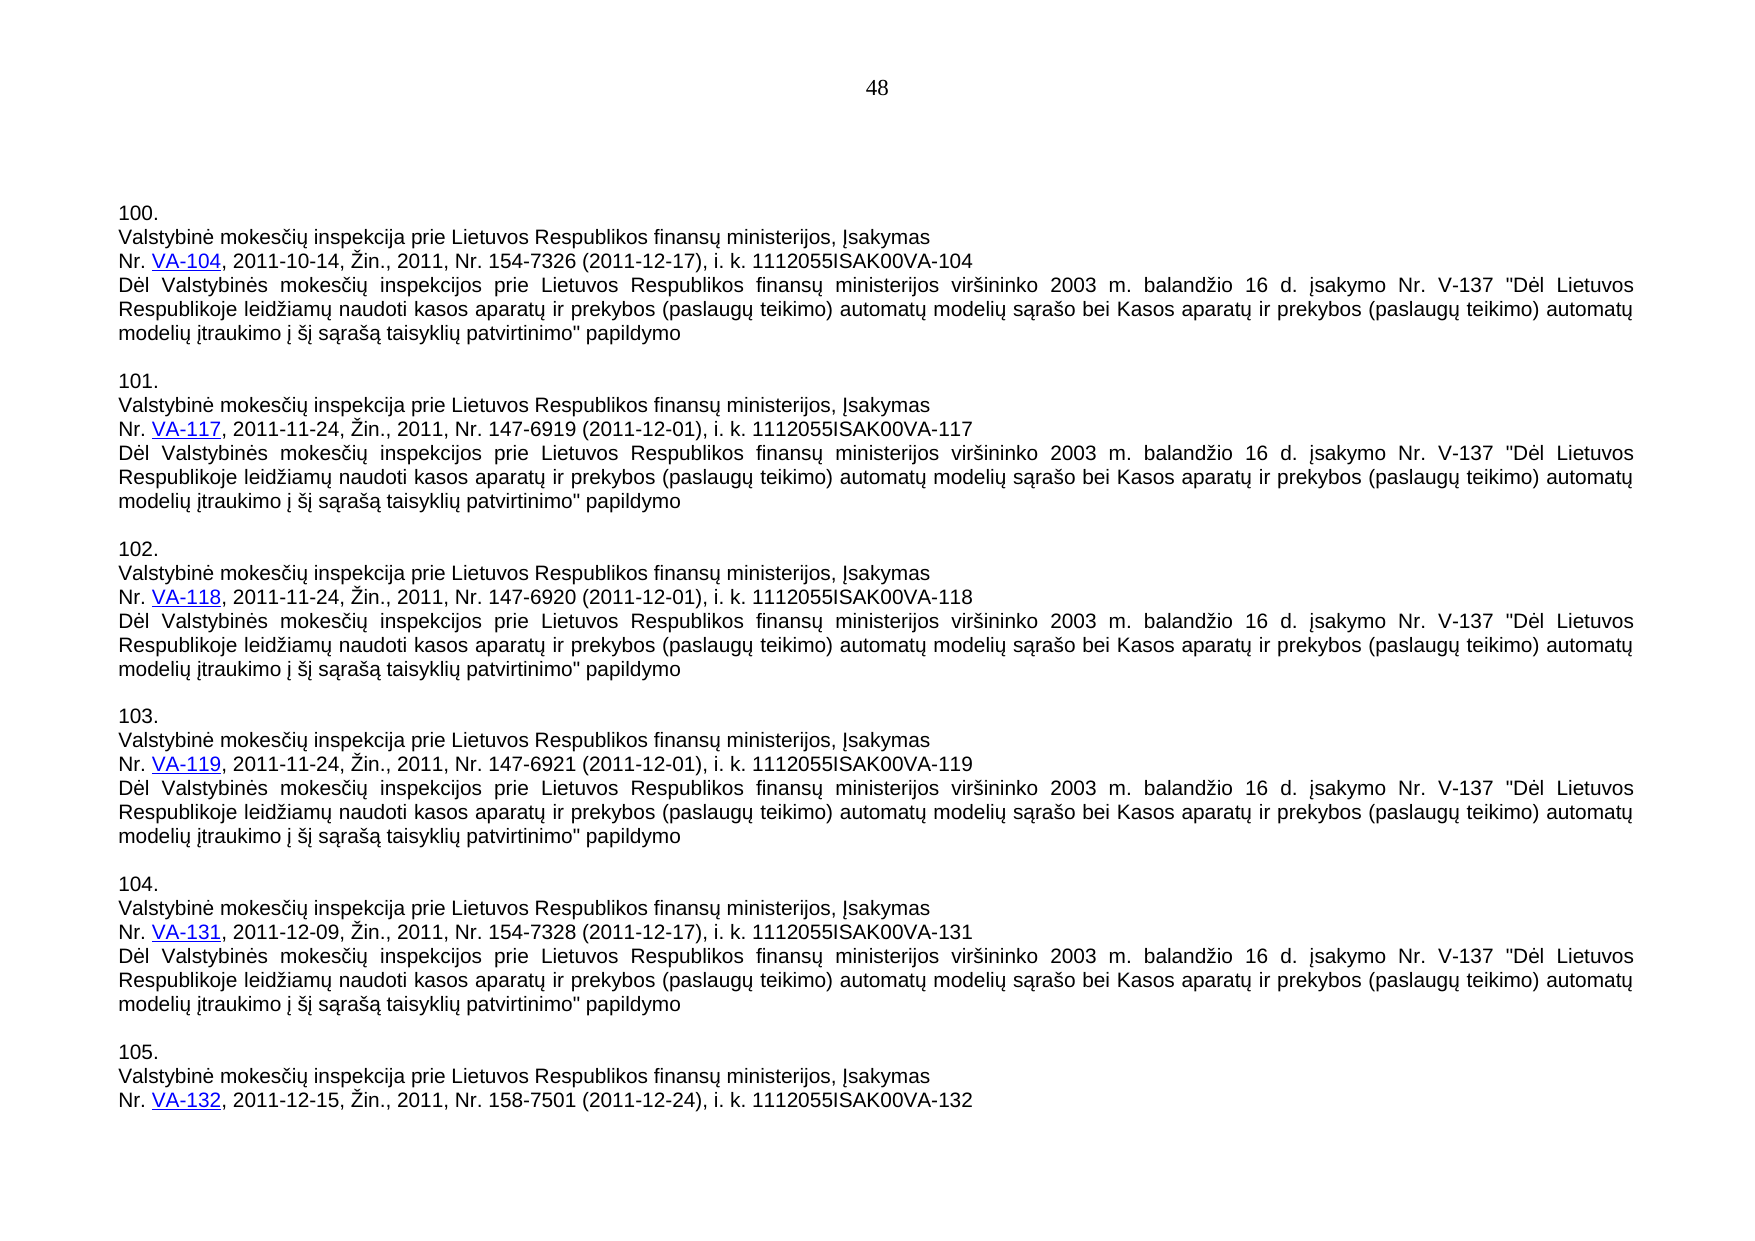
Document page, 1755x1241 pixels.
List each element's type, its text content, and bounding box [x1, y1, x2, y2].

text 105. [118, 1040, 1636, 1064]
text Dėl Valstybinės mokesčių inspekcijos prie Lietuvos Respublikos finansų ministerijos viršininko 2003 m. balandžio 16 d. įsakymo Nr. V-137 "Dėl Lietuvos Respublikoje leidžiamų naudoti kasos aparatų ir prekybos (paslaugų teikimo) automatų modelių sąrašo bei Kasos aparatų ir prekybos (paslaugų teikimo) automatų modelių įtraukimo į šį sąrašą taisyklių patvirtinimo" papildymo [118, 273, 1636, 345]
text Dėl Valstybinės mokesčių inspekcijos prie Lietuvos Respublikos finansų ministerijos viršininko 2003 m. balandžio 16 d. įsakymo Nr. V-137 "Dėl Lietuvos Respublikoje leidžiamų naudoti kasos aparatų ir prekybos (paslaugų teikimo) automatų modelių sąrašo bei Kasos aparatų ir prekybos (paslaugų teikimo) automatų modelių įtraukimo į šį sąrašą taisyklių patvirtinimo" papildymo [118, 776, 1636, 848]
text Dėl Valstybinės mokesčių inspekcijos prie Lietuvos Respublikos finansų ministerijos viršininko 2003 m. balandžio 16 d. įsakymo Nr. V-137 "Dėl Lietuvos Respublikoje leidžiamų naudoti kasos aparatų ir prekybos (paslaugų teikimo) automatų modelių sąrašo bei Kasos aparatų ir prekybos (paslaugų teikimo) automatų modelių įtraukimo į šį sąrašą taisyklių patvirtinimo" papildymo [118, 944, 1636, 1016]
text Valstybinė mokesčių inspekcija prie Lietuvos Respublikos finansų ministerijos, Įsakymas [118, 393, 1636, 417]
text Nr. VA-118, 2011-11-24, Žin., 2011, Nr. 147-6920 (2011-12-01), i. k. 1112055ISAK00VA-118 [118, 584, 1636, 608]
text Valstybinė mokesčių inspekcija prie Lietuvos Respublikos finansų ministerijos, Įsakymas [118, 561, 1636, 584]
text Nr. VA-132, 2011-12-15, Žin., 2011, Nr. 158-7501 (2011-12-24), i. k. 1112055ISAK00VA-132 [118, 1088, 1636, 1112]
text Valstybinė mokesčių inspekcija prie Lietuvos Respublikos finansų ministerijos, Įsakymas [118, 225, 1636, 249]
text 104. [118, 872, 1636, 896]
text 100. [118, 201, 1636, 225]
text 102. [118, 537, 1636, 561]
text Nr. VA-131, 2011-12-09, Žin., 2011, Nr. 154-7328 (2011-12-17), i. k. 1112055ISAK00VA-131 [118, 920, 1636, 944]
text Nr. VA-104, 2011-10-14, Žin., 2011, Nr. 154-7326 (2011-12-17), i. k. 1112055ISAK00VA-104 [118, 249, 1636, 273]
text 103. [118, 704, 1636, 728]
text Dėl Valstybinės mokesčių inspekcijos prie Lietuvos Respublikos finansų ministerijos viršininko 2003 m. balandžio 16 d. įsakymo Nr. V-137 "Dėl Lietuvos Respublikoje leidžiamų naudoti kasos aparatų ir prekybos (paslaugų teikimo) automatų modelių sąrašo bei Kasos aparatų ir prekybos (paslaugų teikimo) automatų modelių įtraukimo į šį sąrašą taisyklių patvirtinimo" papildymo [118, 608, 1636, 680]
text Nr. VA-119, 2011-11-24, Žin., 2011, Nr. 147-6921 (2011-12-01), i. k. 1112055ISAK00VA-119 [118, 752, 1636, 776]
text Valstybinė mokesčių inspekcija prie Lietuvos Respublikos finansų ministerijos, Įsakymas [118, 1064, 1636, 1088]
text Nr. VA-117, 2011-11-24, Žin., 2011, Nr. 147-6919 (2011-12-01), i. k. 1112055ISAK00VA-117 [118, 417, 1636, 441]
text 101. [118, 369, 1636, 393]
text Valstybinė mokesčių inspekcija prie Lietuvos Respublikos finansų ministerijos, Įsakymas [118, 728, 1636, 752]
text Valstybinė mokesčių inspekcija prie Lietuvos Respublikos finansų ministerijos, Įsakymas [118, 896, 1636, 920]
text Dėl Valstybinės mokesčių inspekcijos prie Lietuvos Respublikos finansų ministerijos viršininko 2003 m. balandžio 16 d. įsakymo Nr. V-137 "Dėl Lietuvos Respublikoje leidžiamų naudoti kasos aparatų ir prekybos (paslaugų teikimo) automatų modelių sąrašo bei Kasos aparatų ir prekybos (paslaugų teikimo) automatų modelių įtraukimo į šį sąrašą taisyklių patvirtinimo" papildymo [118, 441, 1636, 513]
